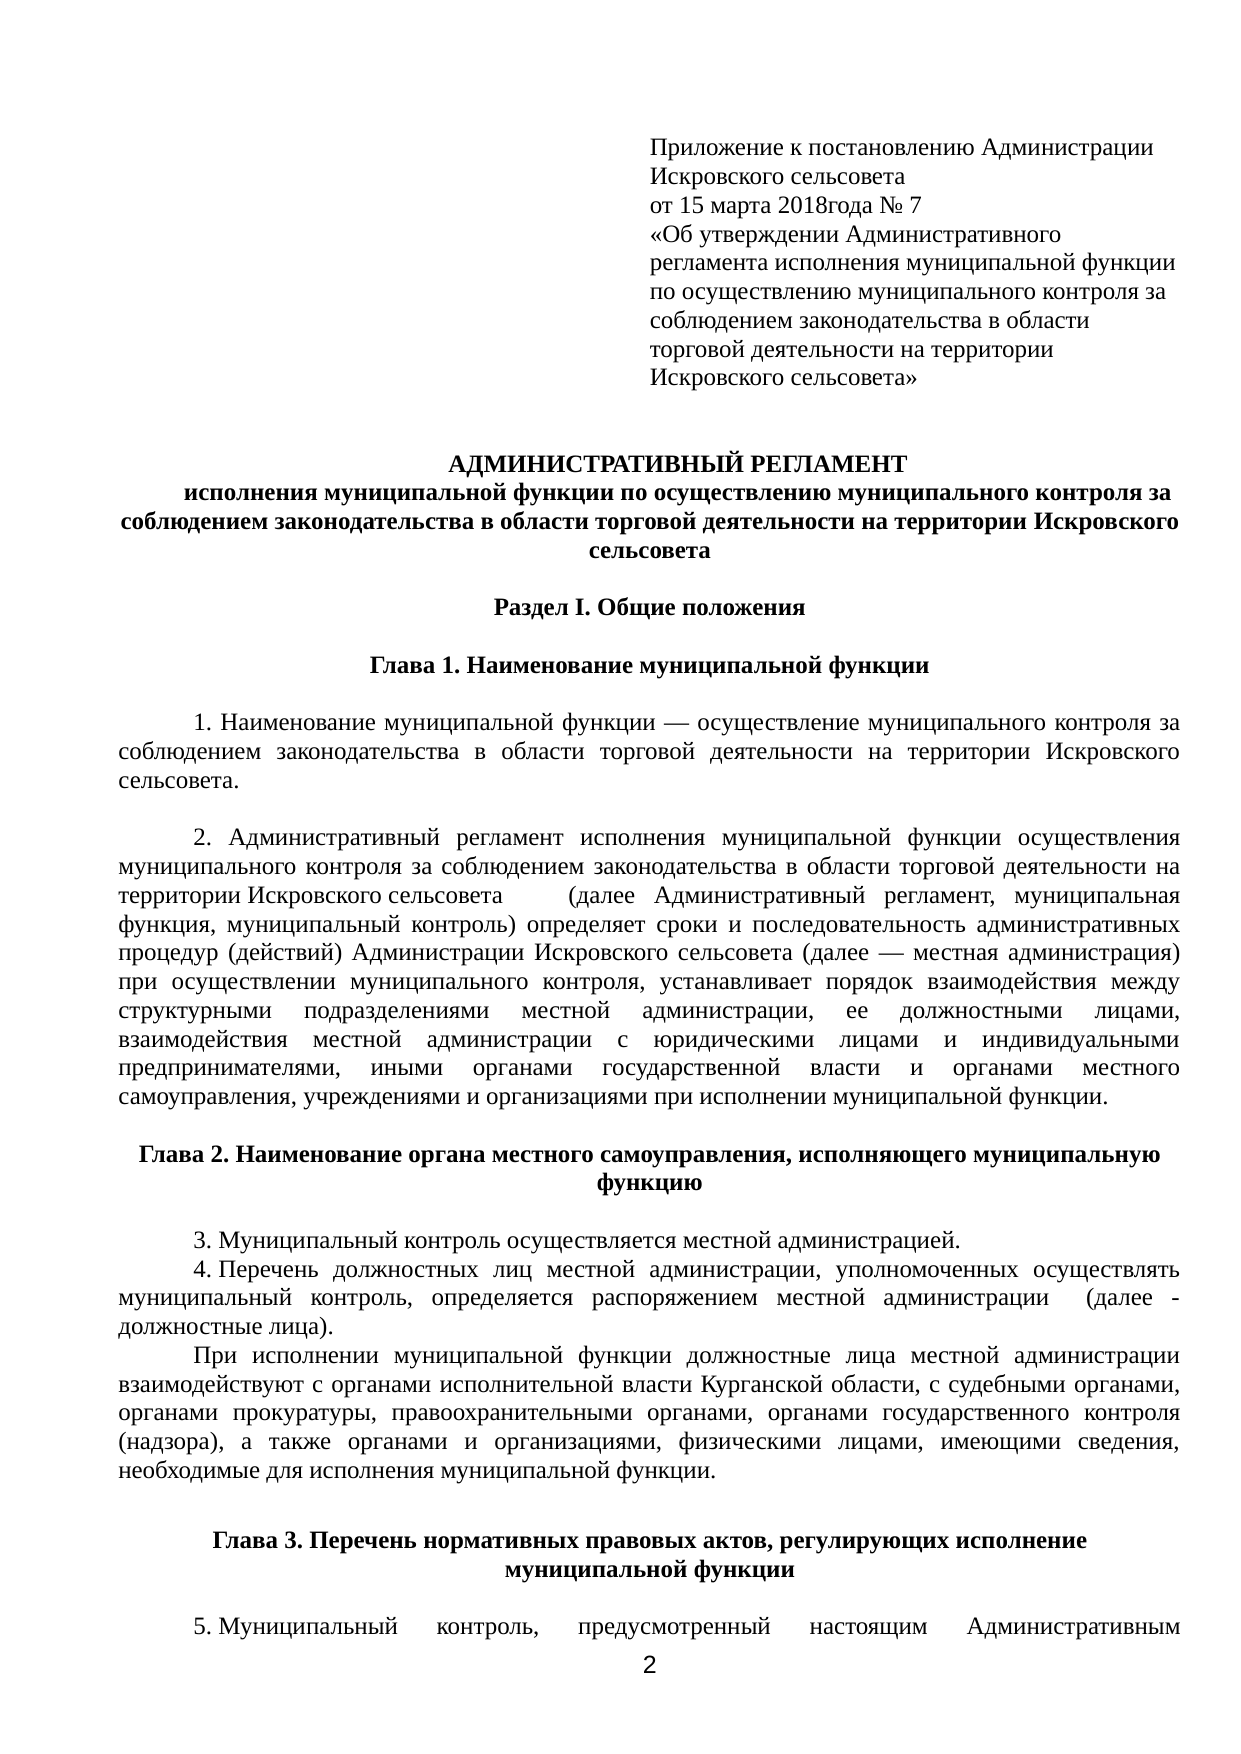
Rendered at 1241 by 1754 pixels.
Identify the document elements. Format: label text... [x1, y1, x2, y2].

list 1. Наименование муниципальной функции — осуществление муниципального контроля за соблюдением законодательства в области торговой деятельности на территории Искровского сельсовета. [118, 707, 1181, 794]
list исполнения муниципальной функции по осуществлению муниципального контроля за соблюдением законодательства в области торговой деятельности на территории Искровского сельсовета [118, 477, 1181, 564]
list Приложение к постановлению Администрации Искровского сельсовета [649, 132, 1181, 190]
list «Об утверждении Административного регламента исполнения муниципальной функции по осуществлению муниципального контроля за соблюдением законодательства в области торговой деятельности на территории Искровского сельсовета» [649, 219, 1181, 391]
list 4. Перечень должностных лиц местной администрации, уполномоченных осуществлять муниципальный контроль, определяется распоряжением местной администрации (далее - должностные лица). [118, 1254, 1181, 1340]
list от 15 марта 2018года № 7 [649, 190, 1181, 219]
text При исполнении муниципальной функции должностные лица местной администрации взаимодействуют с органами исполнительной власти Курганской области, с судебными органами, органами прокуратуры, правоохранительными органами, органами государственного контроля (надзора), а также органами и организациями, физическими лицами, имеющими сведения, необходимые для исполнения муниципальной функции. [118, 1340, 1181, 1484]
list 5. Муниципальный контроль, предусмотренный настоящим Административным [118, 1611, 1181, 1640]
list Глава 2. Наименование органа местного самоуправления, исполняющего муниципальную функцию [118, 1139, 1181, 1196]
list Раздел I. Общие положения [118, 592, 1181, 621]
list Глава 1. Наименование муниципальной функции [118, 650, 1181, 679]
list 3. Муниципальный контроль осуществляется местной администрацией. [118, 1225, 1181, 1254]
list Глава 3. Перечень нормативных правовых актов, регулирующих исполнение муниципальной функции [118, 1525, 1181, 1582]
list 2. Административный регламент исполнения муниципальной функции осуществления муниципального контроля за соблюдением законодательства в области торговой деятельности на территории Искровского сельсовета (далее Административный регламент, муниципальная функция, муниципальный контроль) определяет сроки и последовательность административных процедур (действий) Администрации Искровского сельсовета (далее — местная администрация) при осуществлении муниципального контроля, устанавливает порядок взаимодействия между структурными подразделениями местной администрации, ее должностными лицами, взаимодействия местной администрации с юридическими лицами и индивидуальными предпринимателями, иными органами государственной власти и органами местного самоуправления, учреждениями и организациями при исполнении муниципальной функции. [118, 822, 1181, 1110]
list АДМИНИСТРАТИВНЫЙ РЕГЛАМЕНТ [118, 449, 1181, 477]
